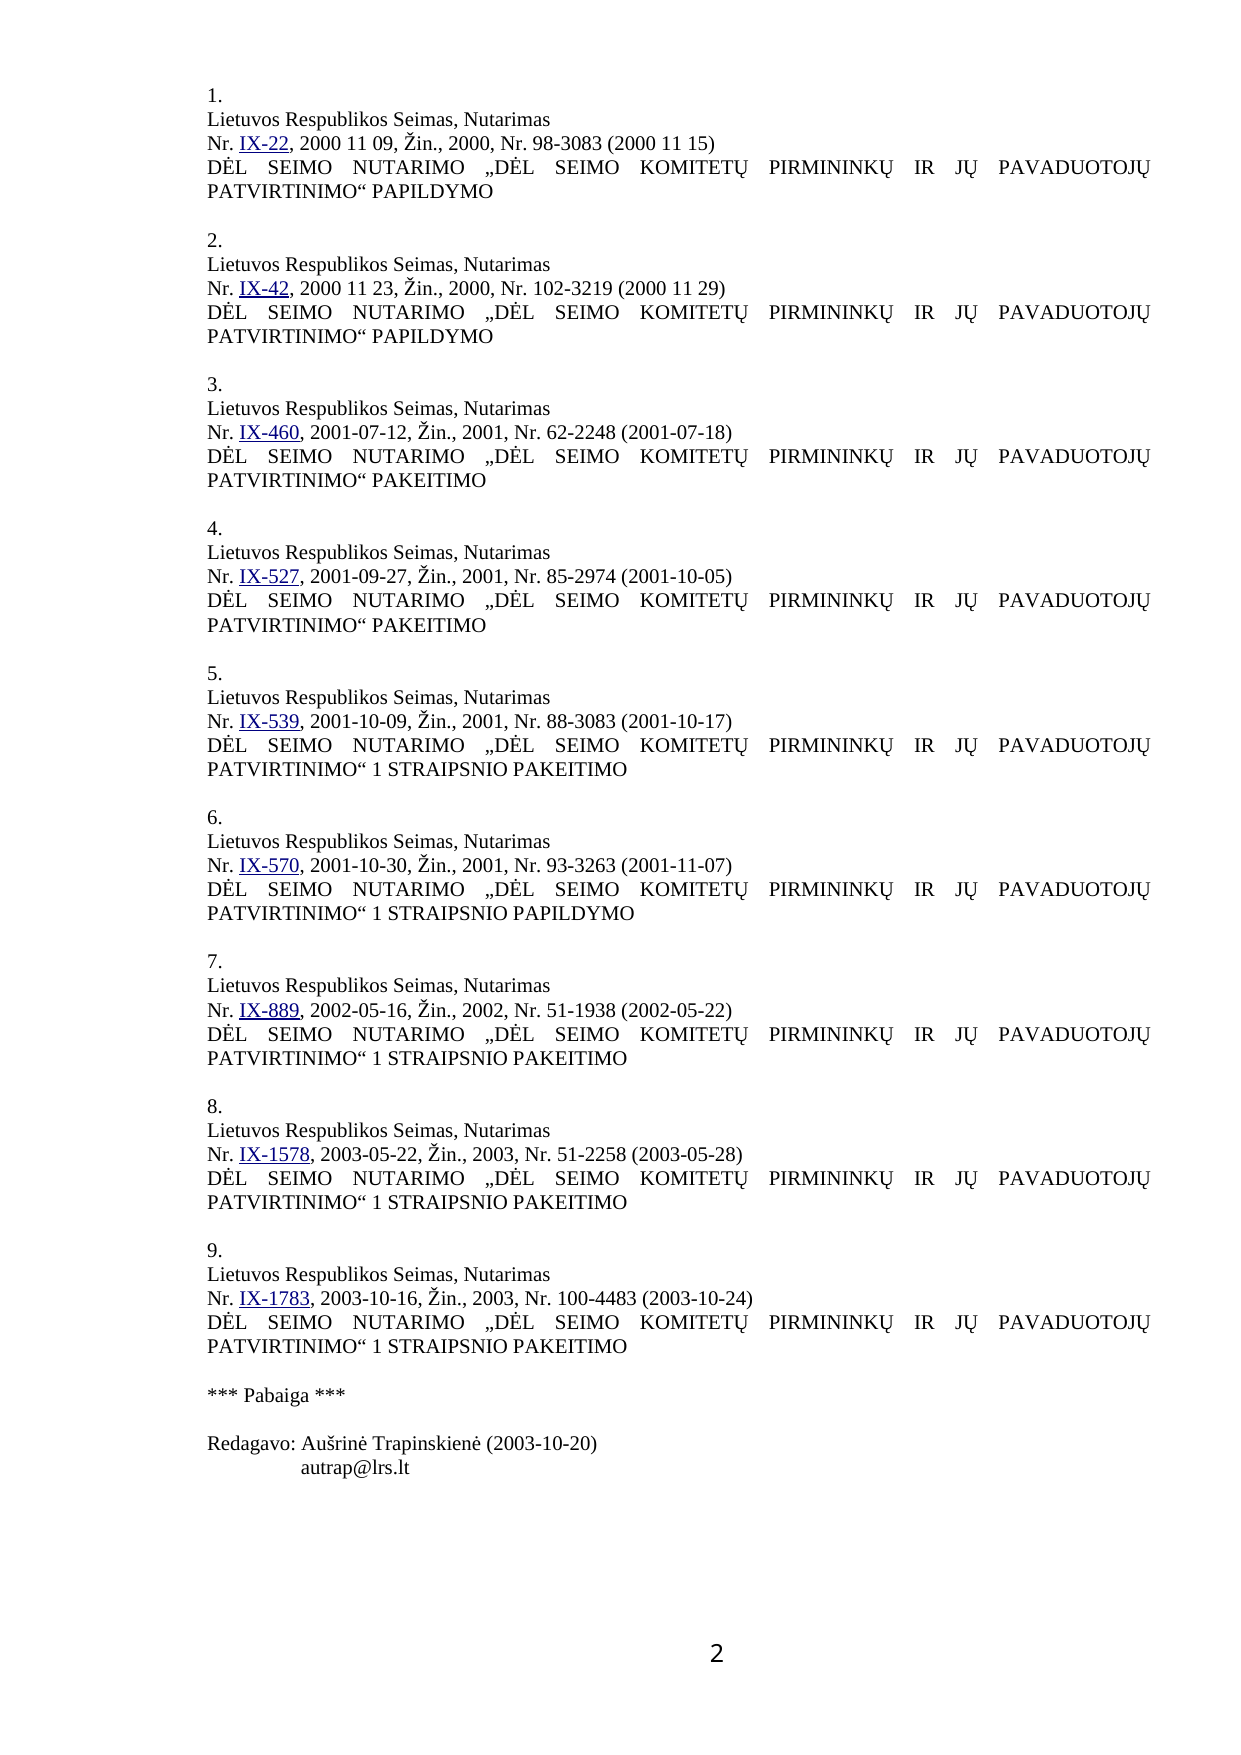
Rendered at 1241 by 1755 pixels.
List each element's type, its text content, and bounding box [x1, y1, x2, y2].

text Nr. IX-460, 2001-07-12, Žin., 2001, Nr. 62-2248 (2001-07-18) [207, 420, 1152, 444]
text Nr. IX-42, 2000 11 23, Žin., 2000, Nr. 102-3219 (2000 11 29) [207, 276, 1152, 300]
text Redagavo: Aušrinė Trapinskienė (2003-10-20) [207, 1431, 1152, 1455]
text Lietuvos Respublikos Seimas, Nutarimas [207, 1118, 1152, 1142]
text 8. [207, 1094, 1152, 1118]
text DĖL SEIMO NUTARIMO „DĖL SEIMO KOMITETŲ PIRMININKŲ IR JŲ PAVADUOTOJŲ PATVIRTINIMO“ PAPILDYMO [207, 300, 1152, 348]
text Lietuvos Respublikos Seimas, Nutarimas [207, 685, 1152, 709]
text DĖL SEIMO NUTARIMO „DĖL SEIMO KOMITETŲ PIRMININKŲ IR JŲ PAVADUOTOJŲ PATVIRTINIMO“ 1 STRAIPSNIO PAKEITIMO [207, 1022, 1152, 1070]
text Lietuvos Respublikos Seimas, Nutarimas [207, 540, 1152, 564]
text 5. [207, 661, 1152, 685]
text Nr. IX-889, 2002-05-16, Žin., 2002, Nr. 51-1938 (2002-05-22) [207, 997, 1152, 1022]
text 1. [207, 83, 1152, 107]
text DĖL SEIMO NUTARIMO „DĖL SEIMO KOMITETŲ PIRMININKŲ IR JŲ PAVADUOTOJŲ PATVIRTINIMO“ PAKEITIMO [207, 444, 1152, 492]
text DĖL SEIMO NUTARIMO „DĖL SEIMO KOMITETŲ PIRMININKŲ IR JŲ PAVADUOTOJŲ PATVIRTINIMO“ 1 STRAIPSNIO PAKEITIMO [207, 1166, 1152, 1214]
text DĖL SEIMO NUTARIMO „DĖL SEIMO KOMITETŲ PIRMININKŲ IR JŲ PAVADUOTOJŲ PATVIRTINIMO“ PAPILDYMO [207, 155, 1152, 203]
text DĖL SEIMO NUTARIMO „DĖL SEIMO KOMITETŲ PIRMININKŲ IR JŲ PAVADUOTOJŲ PATVIRTINIMO“ 1 STRAIPSNIO PAKEITIMO [207, 1310, 1152, 1358]
text DĖL SEIMO NUTARIMO „DĖL SEIMO KOMITETŲ PIRMININKŲ IR JŲ PAVADUOTOJŲ PATVIRTINIMO“ PAKEITIMO [207, 588, 1152, 637]
text Lietuvos Respublikos Seimas, Nutarimas [207, 973, 1152, 997]
text Lietuvos Respublikos Seimas, Nutarimas [207, 829, 1152, 853]
text 9. [207, 1238, 1152, 1262]
text Nr. IX-1783, 2003-10-16, Žin., 2003, Nr. 100-4483 (2003-10-24) [207, 1286, 1152, 1310]
text Nr. IX-1578, 2003-05-22, Žin., 2003, Nr. 51-2258 (2003-05-28) [207, 1142, 1152, 1166]
text Nr. IX-527, 2001-09-27, Žin., 2001, Nr. 85-2974 (2001-10-05) [207, 564, 1152, 588]
text autrap@lrs.lt [207, 1455, 1152, 1479]
text Nr. IX-570, 2001-10-30, Žin., 2001, Nr. 93-3263 (2001-11-07) [207, 853, 1152, 877]
text 7. [207, 949, 1152, 973]
text DĖL SEIMO NUTARIMO „DĖL SEIMO KOMITETŲ PIRMININKŲ IR JŲ PAVADUOTOJŲ PATVIRTINIMO“ 1 STRAIPSNIO PAKEITIMO [207, 733, 1152, 781]
text Nr. IX-539, 2001-10-09, Žin., 2001, Nr. 88-3083 (2001-10-17) [207, 709, 1152, 733]
text 4. [207, 516, 1152, 540]
text 6. [207, 805, 1152, 829]
text Nr. IX-22, 2000 11 09, Žin., 2000, Nr. 98-3083 (2000 11 15) [207, 131, 1152, 155]
text Lietuvos Respublikos Seimas, Nutarimas [207, 252, 1152, 276]
text Lietuvos Respublikos Seimas, Nutarimas [207, 396, 1152, 420]
text DĖL SEIMO NUTARIMO „DĖL SEIMO KOMITETŲ PIRMININKŲ IR JŲ PAVADUOTOJŲ PATVIRTINIMO“ 1 STRAIPSNIO PAPILDYMO [207, 877, 1152, 925]
text 3. [207, 372, 1152, 396]
text Lietuvos Respublikos Seimas, Nutarimas [207, 1262, 1152, 1286]
text 2. [207, 227, 1152, 252]
text *** Pabaiga *** [207, 1382, 1152, 1407]
text Lietuvos Respublikos Seimas, Nutarimas [207, 107, 1152, 131]
